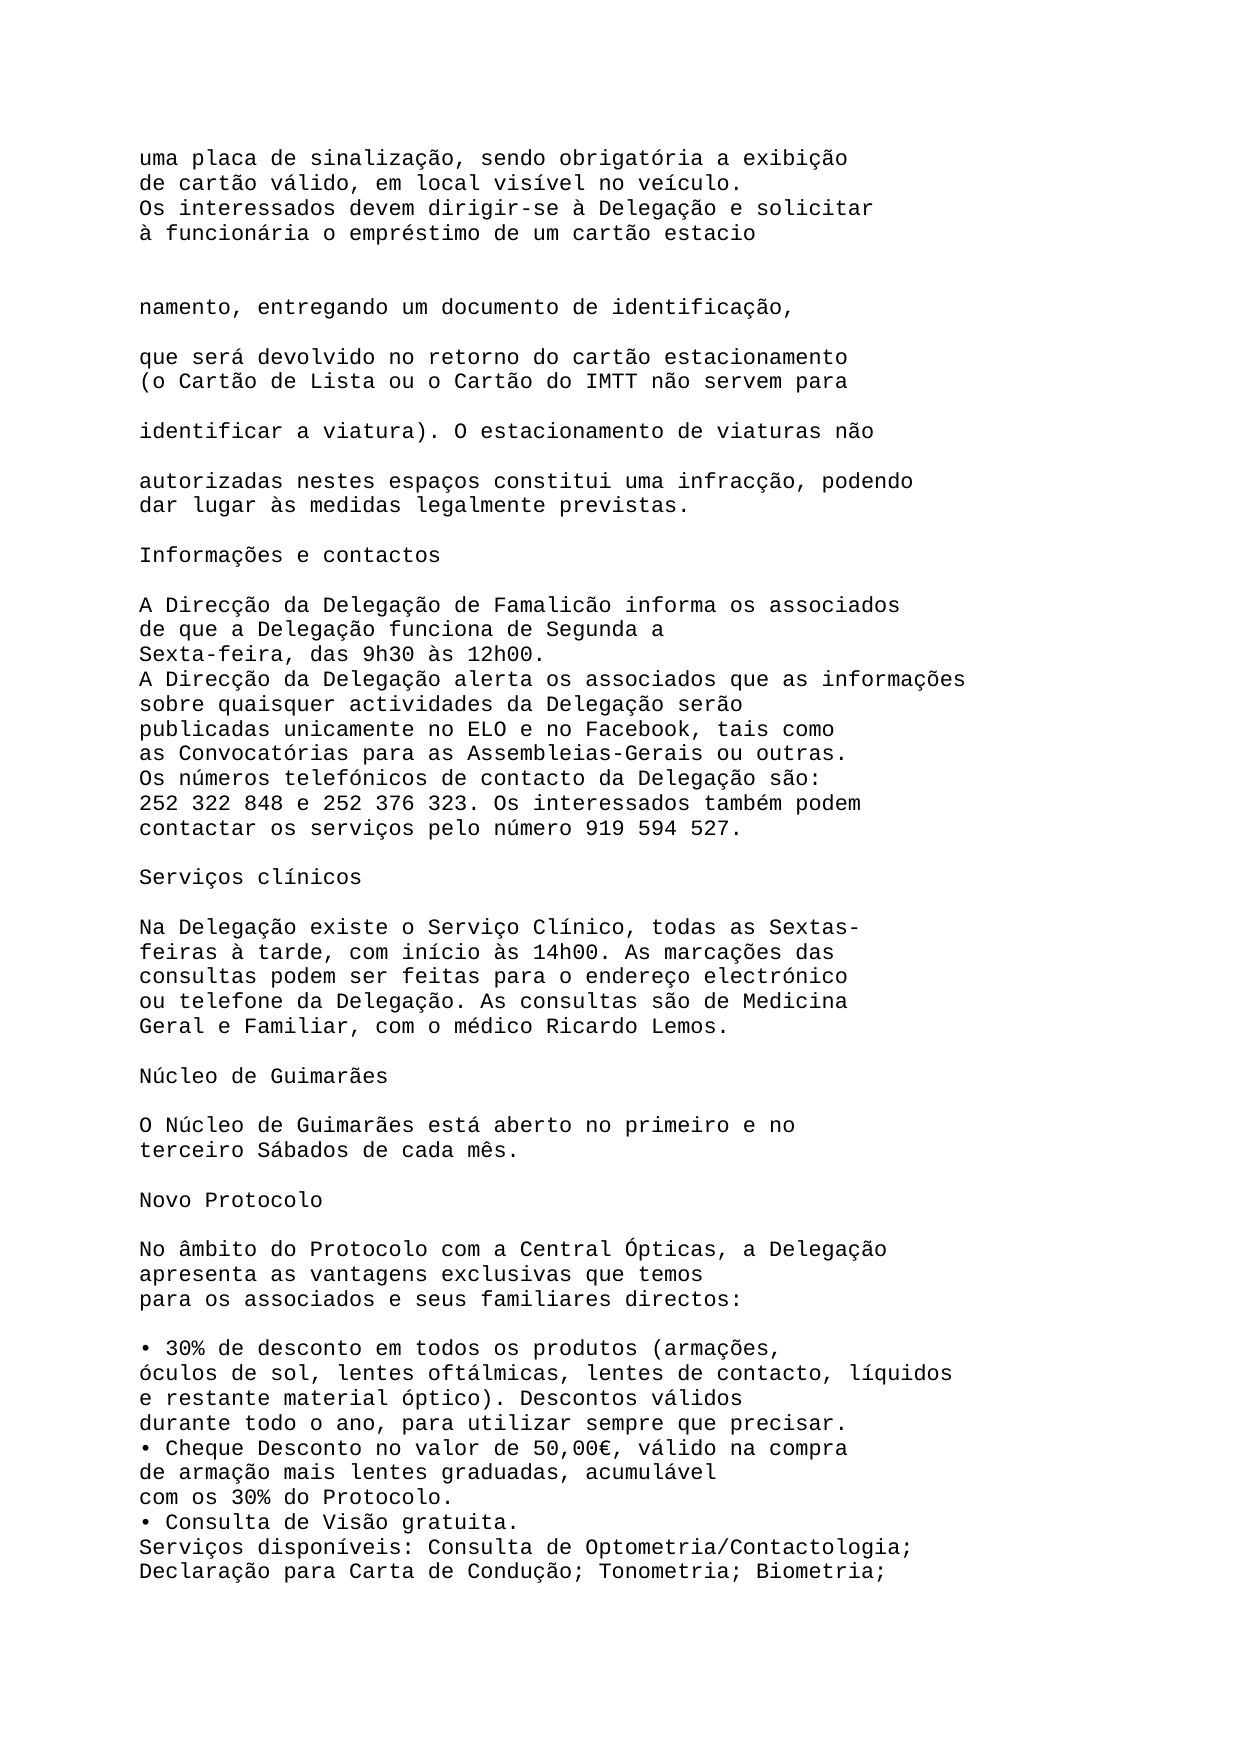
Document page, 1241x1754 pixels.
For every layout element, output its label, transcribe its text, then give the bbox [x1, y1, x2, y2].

text que será devolvido no retorno do cartão estacionamento [139, 346, 1101, 371]
text à funcionária o empréstimo de um cartão estacio [139, 222, 1101, 247]
text durante todo o ano, para utilizar sempre que precisar. [139, 1412, 1101, 1437]
text Declaração para Carta de Condução; Tonometria; Biometria; [139, 1561, 1101, 1586]
text Sexta-feira, das 9h30 às 12h00. [139, 643, 1101, 668]
text óculos de sol, lentes oftálmicas, lentes de contacto, líquidos [139, 1362, 1101, 1387]
text (o Cartão de Lista ou o Cartão do IMTT não servem para [139, 371, 1101, 396]
text apresenta as vantagens exclusivas que temos [139, 1263, 1101, 1288]
text com os 30% do Protocolo. [139, 1486, 1101, 1511]
text Na Delegação existe o Serviço Clínico, todas as Sextas- [139, 916, 1101, 941]
text uma placa de sinalização, sendo obrigatória a exibição [139, 148, 1101, 172]
text • Cheque Desconto no valor de 50,00€, válido na compra [139, 1437, 1101, 1462]
text as Convocatórias para as Assembleias-Gerais ou outras. [139, 743, 1101, 767]
text autorizadas nestes espaços constitui uma infracção, podendo [139, 470, 1101, 495]
text O Núcleo de Guimarães está aberto no primeiro e no [139, 1114, 1101, 1139]
text • 30% de desconto em todos os produtos (armações, [139, 1338, 1101, 1362]
text identificar a viatura). O estacionamento de viaturas não [139, 420, 1101, 445]
text consultas podem ser feitas para o endereço electrónico [139, 966, 1101, 991]
text Os números telefónicos de contacto da Delegação são: [139, 767, 1101, 792]
text Serviços disponíveis: Consulta de Optometria/Contactologia; [139, 1536, 1101, 1561]
text feiras à tarde, com início às 14h00. As marcações das [139, 941, 1101, 966]
text de que a Delegação funciona de Segunda a [139, 619, 1101, 643]
text terceiro Sábados de cada mês. [139, 1139, 1101, 1164]
text A Direcção da Delegação alerta os associados que as informações [139, 668, 1101, 693]
text e restante material óptico). Descontos válidos [139, 1387, 1101, 1412]
text sobre quaisquer actividades da Delegação serão [139, 693, 1101, 718]
text de cartão válido, em local visível no veículo. [139, 172, 1101, 197]
text para os associados e seus familiares directos: [139, 1288, 1101, 1313]
text Novo Protocolo [139, 1189, 1101, 1214]
text Núcleo de Guimarães [139, 1065, 1101, 1090]
text namento, entregando um documento de identificação, [139, 296, 1101, 321]
text • Consulta de Visão gratuita. [139, 1511, 1101, 1536]
text dar lugar às medidas legalmente previstas. [139, 495, 1101, 519]
text Informações e contactos [139, 544, 1101, 569]
text Geral e Familiar, com o médico Ricardo Lemos. [139, 1015, 1101, 1040]
text contactar os serviços pelo número 919 594 527. [139, 817, 1101, 842]
text Serviços clínicos [139, 867, 1101, 891]
text A Direcção da Delegação de Famalicão informa os associados [139, 594, 1101, 619]
text ou telefone da Delegação. As consultas são de Medicina [139, 991, 1101, 1015]
text Os interessados devem dirigir-se à Delegação e solicitar [139, 197, 1101, 222]
text de armação mais lentes graduadas, acumulável [139, 1462, 1101, 1486]
text No âmbito do Protocolo com a Central Ópticas, a Delegação [139, 1238, 1101, 1263]
text 252 322 848 e 252 376 323. Os interessados também podem [139, 792, 1101, 817]
text publicadas unicamente no ELO e no Facebook, tais como [139, 718, 1101, 743]
